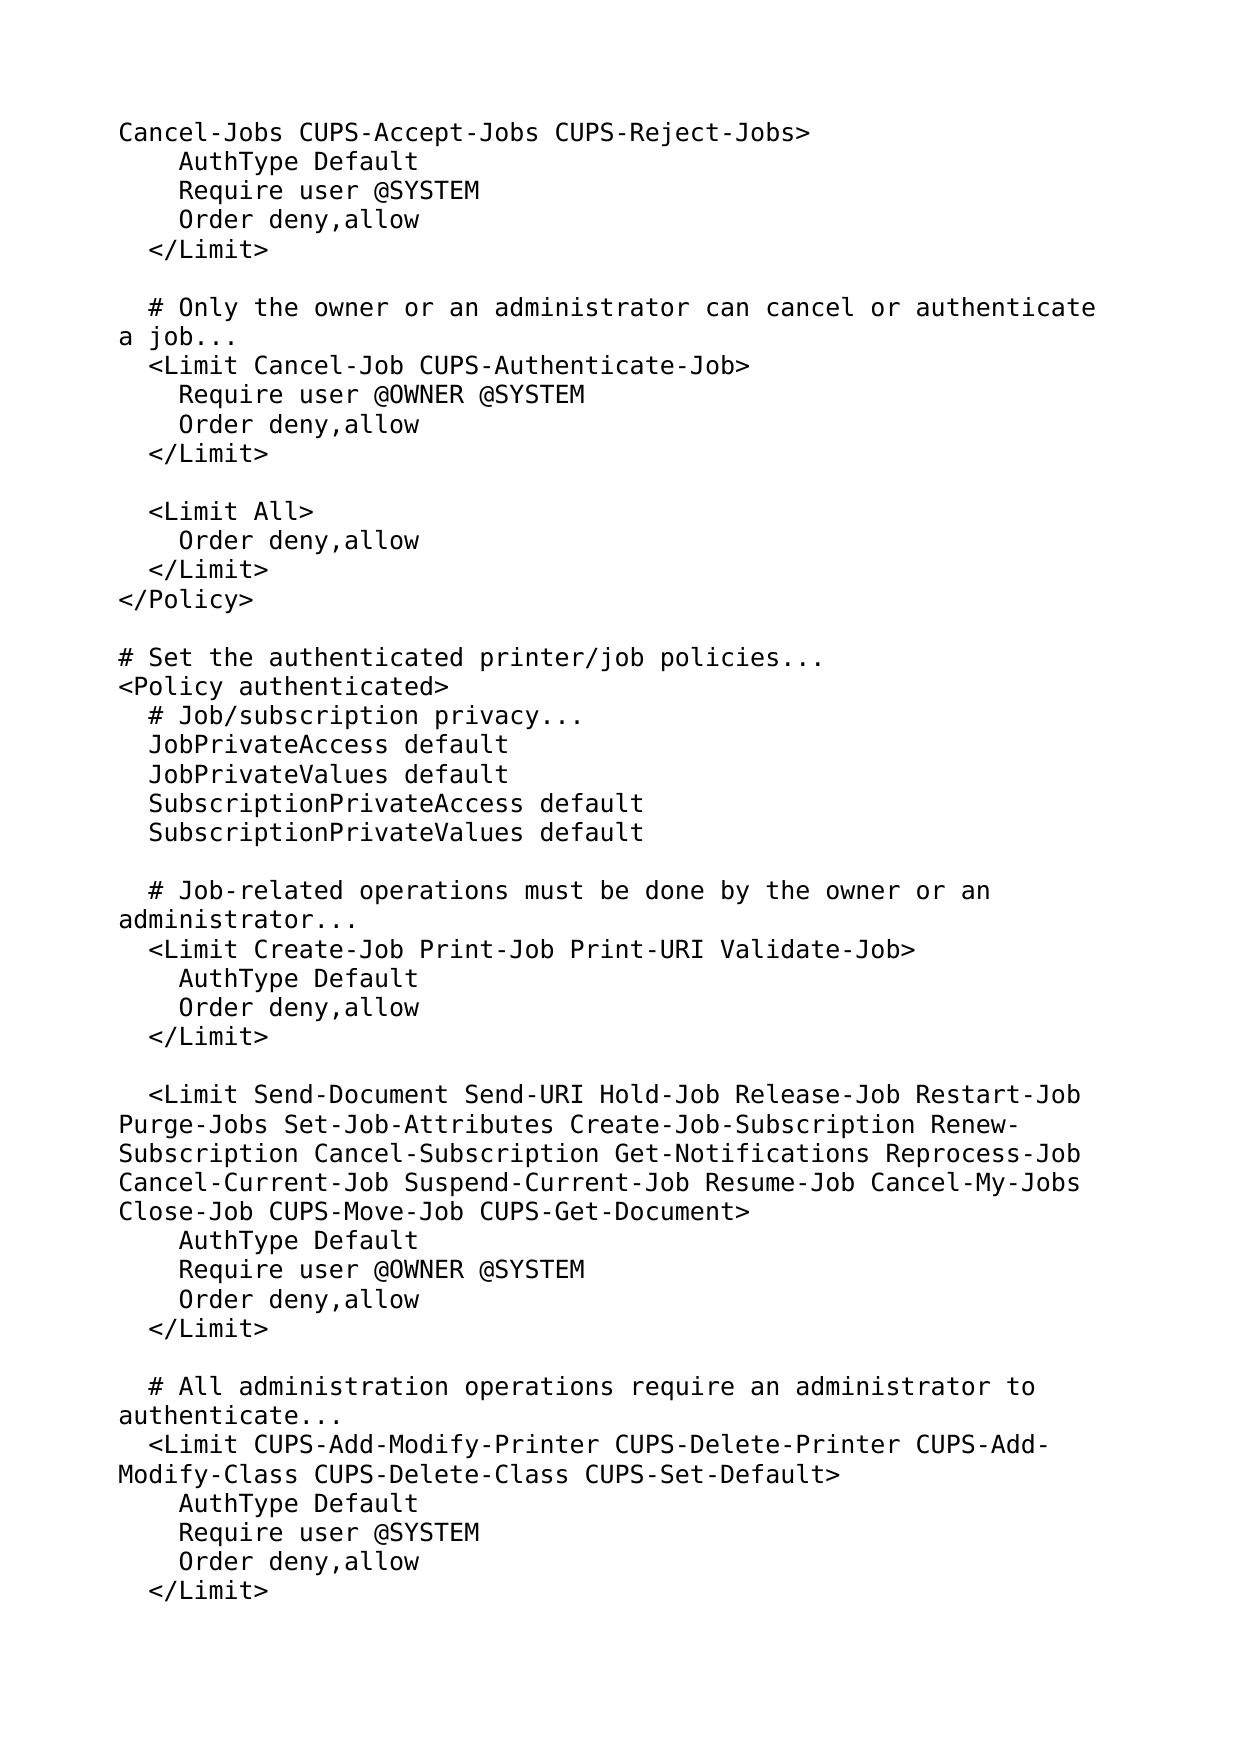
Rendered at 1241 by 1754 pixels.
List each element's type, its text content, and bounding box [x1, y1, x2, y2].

text Cancel-Jobs CUPS-Accept-Jobs CUPS-Reject-Jobs> AuthType Default Require user @SYSTEM Order deny,allow </Limit> # Only the owner or an administrator can cancel or authenticate a job... <Limit Cancel-Job CUPS-Authenticate-Job> Require user @OWNER @SYSTEM Order deny,allow </Limit> <Limit All> Order deny,allow </Limit> </Policy> # Set the authenticated printer/job policies... <Policy authenticated> # Job/subscription privacy... JobPrivateAccess default JobPrivateValues default SubscriptionPrivateAccess default SubscriptionPrivateValues default # Job-related operations must be done by the owner or an administrator... <Limit Create-Job Print-Job Print-URI Validate-Job> AuthType Default Order deny,allow </Limit> <Limit Send-Document Send-URI Hold-Job Release-Job Restart-Job Purge-Jobs Set-Job-Attributes Create-Job-Subscription Renew-Subscription Cancel-Subscription Get-Notifications Reprocess-Job Cancel-Current-Job Suspend-Current-Job Resume-Job Cancel-My-Jobs Close-Job CUPS-Move-Job CUPS-Get-Document> AuthType Default Require user @OWNER @SYSTEM Order deny,allow </Limit> # All administration operations require an administrator to authenticate... <Limit CUPS-Add-Modify-Printer CUPS-Delete-Printer CUPS-Add-Modify-Class CUPS-Delete-Class CUPS-Set-Default> AuthType Default Require user @SYSTEM Order deny,allow </Limit> [118, 118, 1122, 1635]
